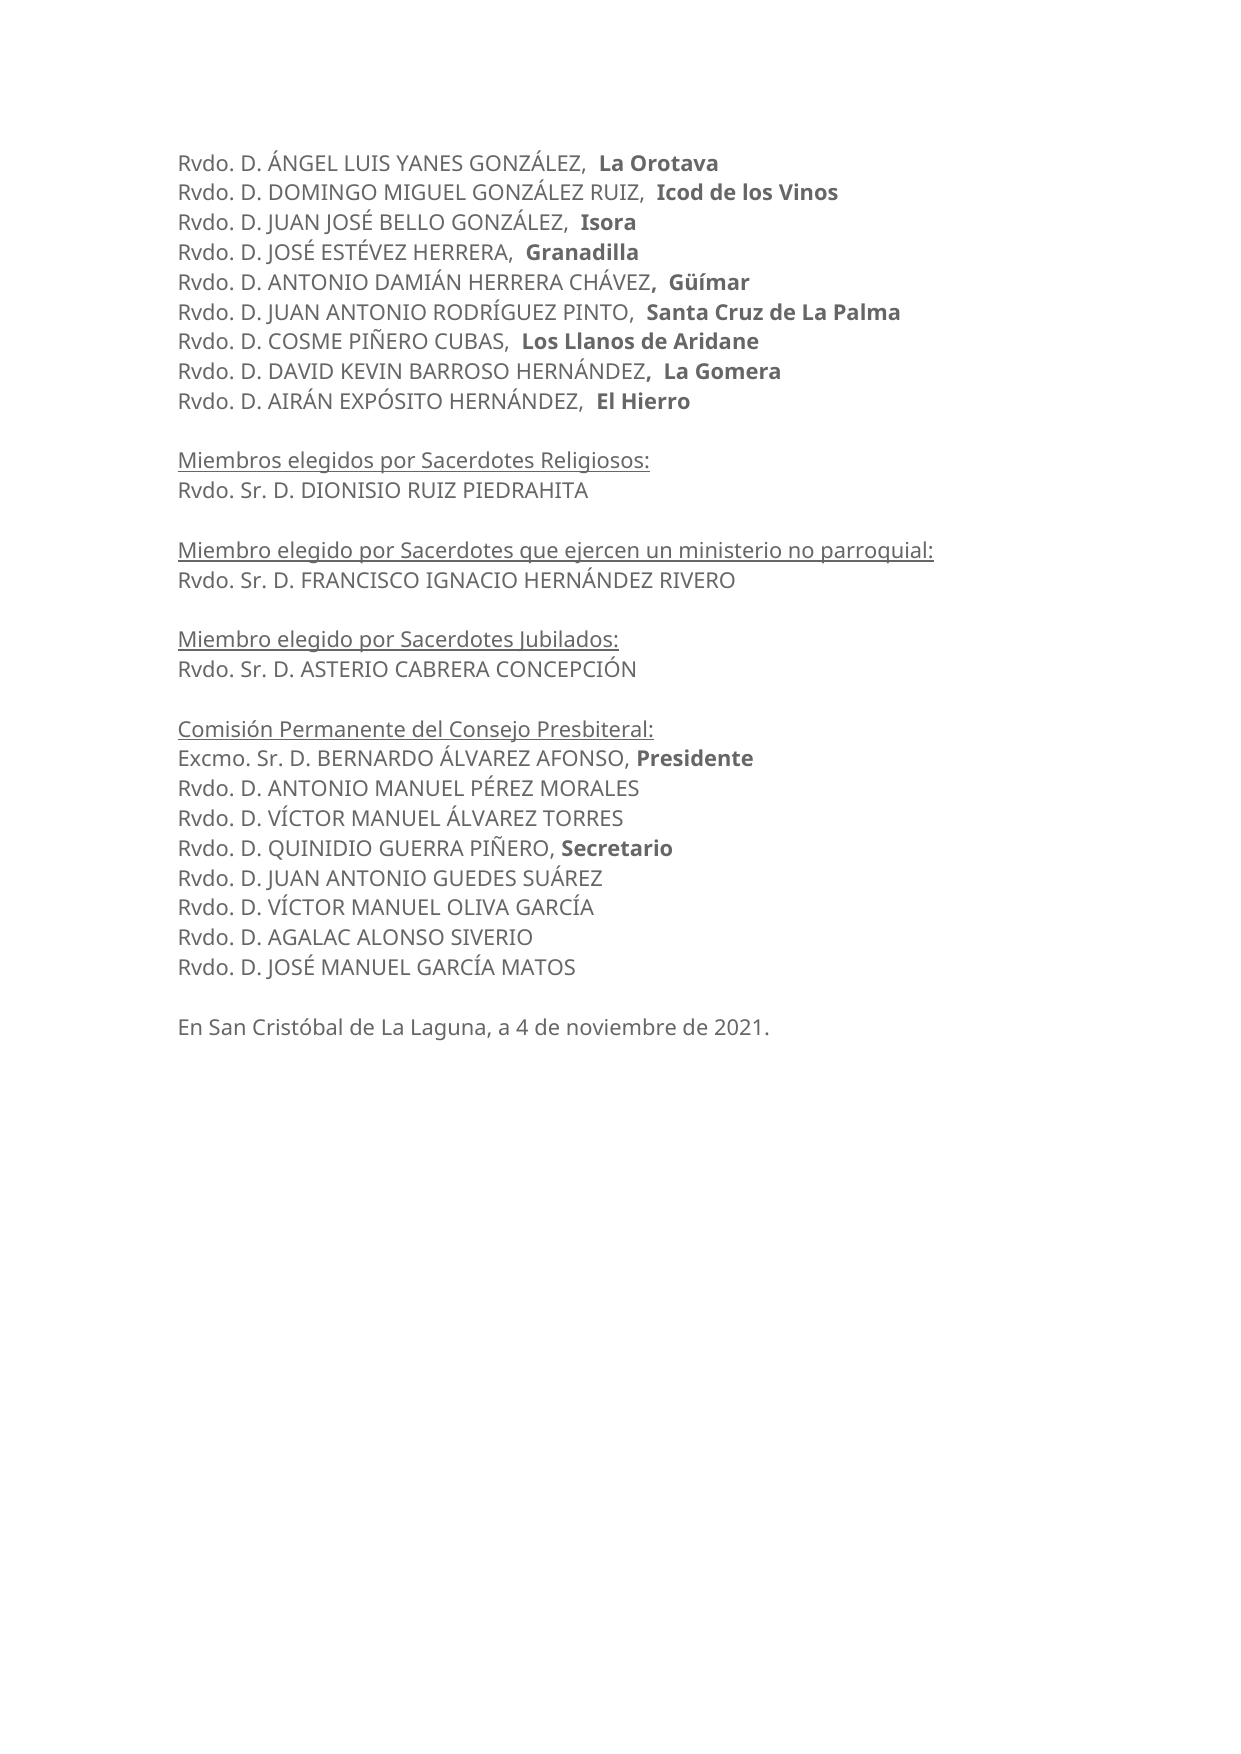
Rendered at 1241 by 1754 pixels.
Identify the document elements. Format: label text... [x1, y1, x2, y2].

text Rvdo. D. VÍCTOR MANUEL ÁLVAREZ TORRES [177, 803, 1063, 833]
text Rvdo. D. ANTONIO MANUEL PÉREZ MORALES [177, 773, 1063, 803]
text Rvdo. D. VÍCTOR MANUEL OLIVA GARCÍA [177, 892, 1063, 922]
text Excmo. Sr. D. BERNARDO ÁLVAREZ AFONSO, Presidente [177, 743, 1063, 773]
text Rvdo. D. DOMINGO MIGUEL GONZÁLEZ RUIZ, Icod de los Vinos [177, 177, 1063, 207]
text Rvdo. D. JUAN ANTONIO RODRÍGUEZ PINTO, Santa Cruz de La Palma [177, 297, 1063, 326]
text Rvdo. D. AGALAC ALONSO SIVERIO [177, 922, 1063, 952]
text Rvdo. Sr. D. FRANCISCO IGNACIO HERNÁNDEZ RIVERO [177, 565, 1063, 594]
text Miembro elegido por Sacerdotes Jubilados: [177, 624, 1063, 654]
text Rvdo. Sr. D. DIONISIO RUIZ PIEDRAHITA [177, 475, 1063, 505]
text Rvdo. Sr. D. ASTERIO CABRERA CONCEPCIÓN [177, 654, 1063, 684]
text Rvdo. D. ANTONIO DAMIÁN HERRERA CHÁVEZ, Güímar [177, 267, 1063, 297]
text Rvdo. D. JUAN ANTONIO GUEDES SUÁREZ [177, 863, 1063, 892]
text En San Cristóbal de La Laguna, a 4 de noviembre de 2021. [177, 1012, 1063, 1041]
text Rvdo. D. JOSÉ ESTÉVEZ HERRERA, Granadilla [177, 237, 1063, 267]
text Rvdo. D. ÁNGEL LUIS YANES GONZÁLEZ, La Orotava [177, 148, 1063, 177]
text Rvdo. D. JOSÉ MANUEL GARCÍA MATOS [177, 952, 1063, 982]
text Rvdo. D. QUINIDIO GUERRA PIÑERO, Secretario [177, 833, 1063, 863]
text Rvdo. D. JUAN JOSÉ BELLO GONZÁLEZ, Isora [177, 207, 1063, 237]
text Rvdo. D. DAVID KEVIN BARROSO HERNÁNDEZ, La Gomera [177, 356, 1063, 386]
text Miembro elegido por Sacerdotes que ejercen un ministerio no parroquial: [177, 535, 1063, 565]
text Miembros elegidos por Sacerdotes Religiosos: [177, 446, 1063, 475]
text Rvdo. D. COSME PIÑERO CUBAS, Los Llanos de Aridane [177, 326, 1063, 356]
text Comisión Permanente del Consejo Presbiteral: [177, 714, 1063, 743]
text Rvdo. D. AIRÁN EXPÓSITO HERNÁNDEZ, El Hierro [177, 386, 1063, 416]
